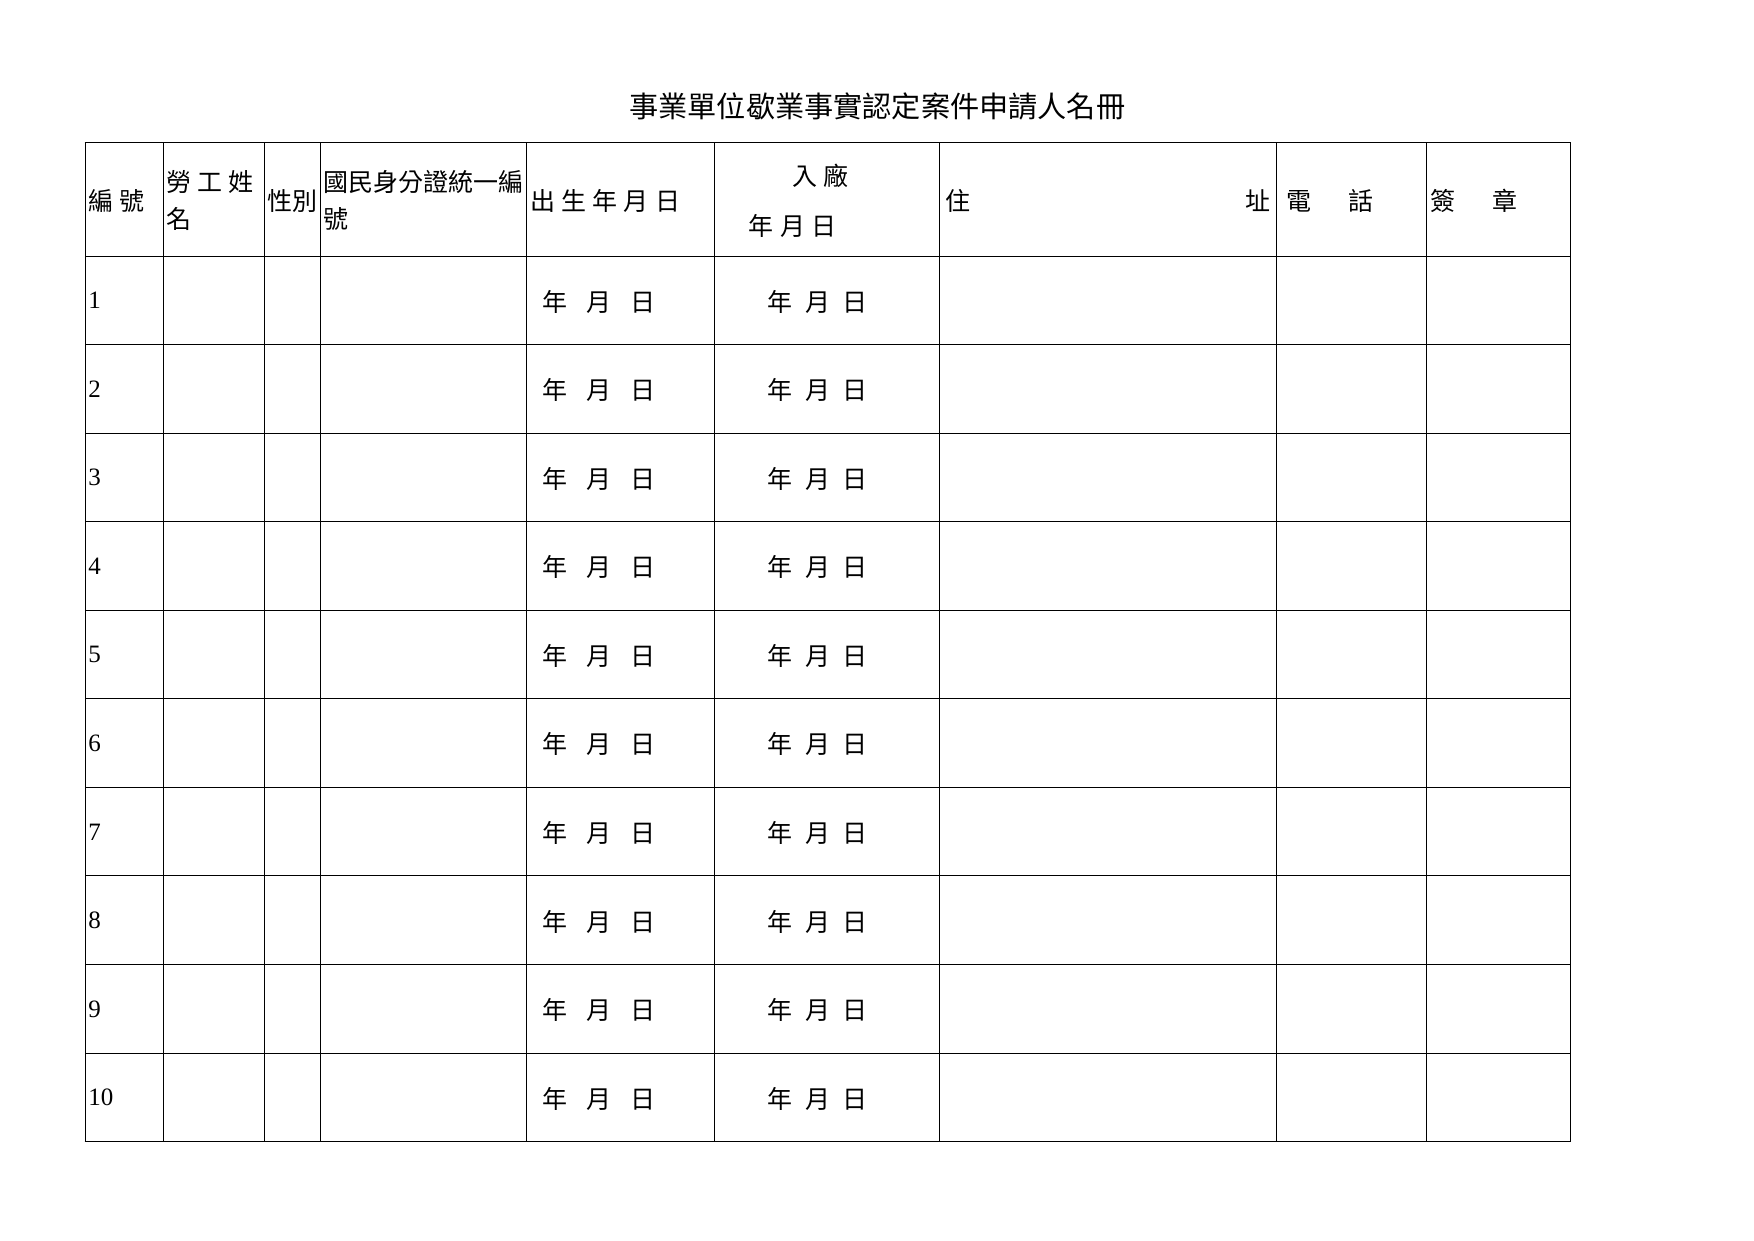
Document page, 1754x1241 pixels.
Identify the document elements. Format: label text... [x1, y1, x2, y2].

text 事業單位歇業事實認定案件申請人名冊 [89, 67, 1665, 142]
table_cell 年 月 日 [715, 699, 939, 787]
table_cell [1277, 965, 1426, 1052]
table_cell [164, 788, 264, 875]
table_cell [321, 876, 526, 964]
table_cell 年 月 日 [715, 345, 939, 433]
table_cell [1427, 611, 1570, 698]
table_cell 年 月 日 [527, 345, 714, 433]
table_cell 年 月 日 [527, 434, 714, 521]
table_cell [1427, 788, 1570, 875]
table_cell [164, 965, 264, 1052]
table_cell 5 [86, 611, 163, 698]
table_cell 年 月 日 [715, 965, 939, 1052]
table_cell [940, 345, 1276, 433]
table_cell [265, 788, 320, 875]
table_header 編 號 [86, 143, 163, 256]
table_cell 3 [86, 434, 163, 521]
table_cell [1277, 1054, 1426, 1141]
table_cell 7 [86, 788, 163, 875]
table_header 簽 章 [1427, 143, 1570, 256]
table_cell [321, 965, 526, 1052]
table_cell [1427, 876, 1570, 964]
table_cell [1277, 876, 1426, 964]
table_header 勞 工 姓 名 [164, 143, 264, 256]
table_cell [265, 522, 320, 610]
table_cell 年 月 日 [527, 699, 714, 787]
table_cell 年 月 日 [715, 788, 939, 875]
table_cell [940, 876, 1276, 964]
table_cell 年 月 日 [715, 522, 939, 610]
table_header 出 生 年 月 日 [527, 143, 714, 256]
table_cell [321, 434, 526, 521]
table_cell [940, 699, 1276, 787]
table_cell [1427, 345, 1570, 433]
table_cell 年 月 日 [527, 965, 714, 1052]
table_cell 年 月 日 [527, 257, 714, 344]
table_cell 年 月 日 [527, 876, 714, 964]
table_cell [1277, 611, 1426, 698]
table_cell 4 [86, 522, 163, 610]
table_cell 年 月 日 [527, 522, 714, 610]
table_cell [1427, 1054, 1570, 1141]
table_cell [1277, 788, 1426, 875]
table_cell [940, 611, 1276, 698]
table_cell [1427, 434, 1570, 521]
table_cell [1277, 345, 1426, 433]
table_cell [1277, 522, 1426, 610]
table_cell 年 月 日 [715, 876, 939, 964]
table_cell [321, 1054, 526, 1141]
table_cell [265, 434, 320, 521]
table_header 電 話 [1277, 143, 1426, 256]
table_cell [321, 699, 526, 787]
table_cell 年 月 日 [715, 434, 939, 521]
table_cell [265, 1054, 320, 1141]
table_cell [1427, 522, 1570, 610]
table_cell [1427, 965, 1570, 1052]
table_cell [940, 965, 1276, 1052]
table_header 性別 [265, 143, 320, 256]
table_header 入 廠 年 月 日 [715, 143, 939, 256]
table_cell 年 月 日 [527, 788, 714, 875]
table_cell 9 [86, 965, 163, 1052]
table_cell 2 [86, 345, 163, 433]
table_cell [265, 876, 320, 964]
table_cell [940, 522, 1276, 610]
table_cell [1277, 699, 1426, 787]
table_cell 年 月 日 [715, 1054, 939, 1141]
table_cell [1427, 257, 1570, 344]
table_cell [940, 434, 1276, 521]
table_cell [321, 788, 526, 875]
table_cell [321, 522, 526, 610]
table_cell 6 [86, 699, 163, 787]
table_cell [265, 345, 320, 433]
table_header 國民身分證統一編號 [321, 143, 526, 256]
table_cell 1 [86, 257, 163, 344]
table_cell [321, 611, 526, 698]
table_cell 年 月 日 [715, 257, 939, 344]
table_cell 年 月 日 [527, 611, 714, 698]
table_cell [164, 699, 264, 787]
table_cell 年 月 日 [527, 1054, 714, 1141]
table_cell [164, 611, 264, 698]
table_cell [940, 257, 1276, 344]
table_cell [265, 257, 320, 344]
table_cell [265, 699, 320, 787]
table_cell [164, 434, 264, 521]
table_cell [940, 1054, 1276, 1141]
table_cell [321, 345, 526, 433]
table_cell [164, 257, 264, 344]
table_cell 8 [86, 876, 163, 964]
table_cell 年 月 日 [715, 611, 939, 698]
table_cell [1427, 699, 1570, 787]
table_cell [164, 522, 264, 610]
table_cell [321, 257, 526, 344]
table_cell 10 [86, 1054, 163, 1141]
table_cell [940, 788, 1276, 875]
table_cell [1277, 257, 1426, 344]
table_cell [164, 345, 264, 433]
table_header 住 址 [940, 143, 1276, 256]
table_cell [1277, 434, 1426, 521]
table_cell [265, 965, 320, 1052]
table_cell [265, 611, 320, 698]
table_cell [164, 1054, 264, 1141]
table_cell [164, 876, 264, 964]
